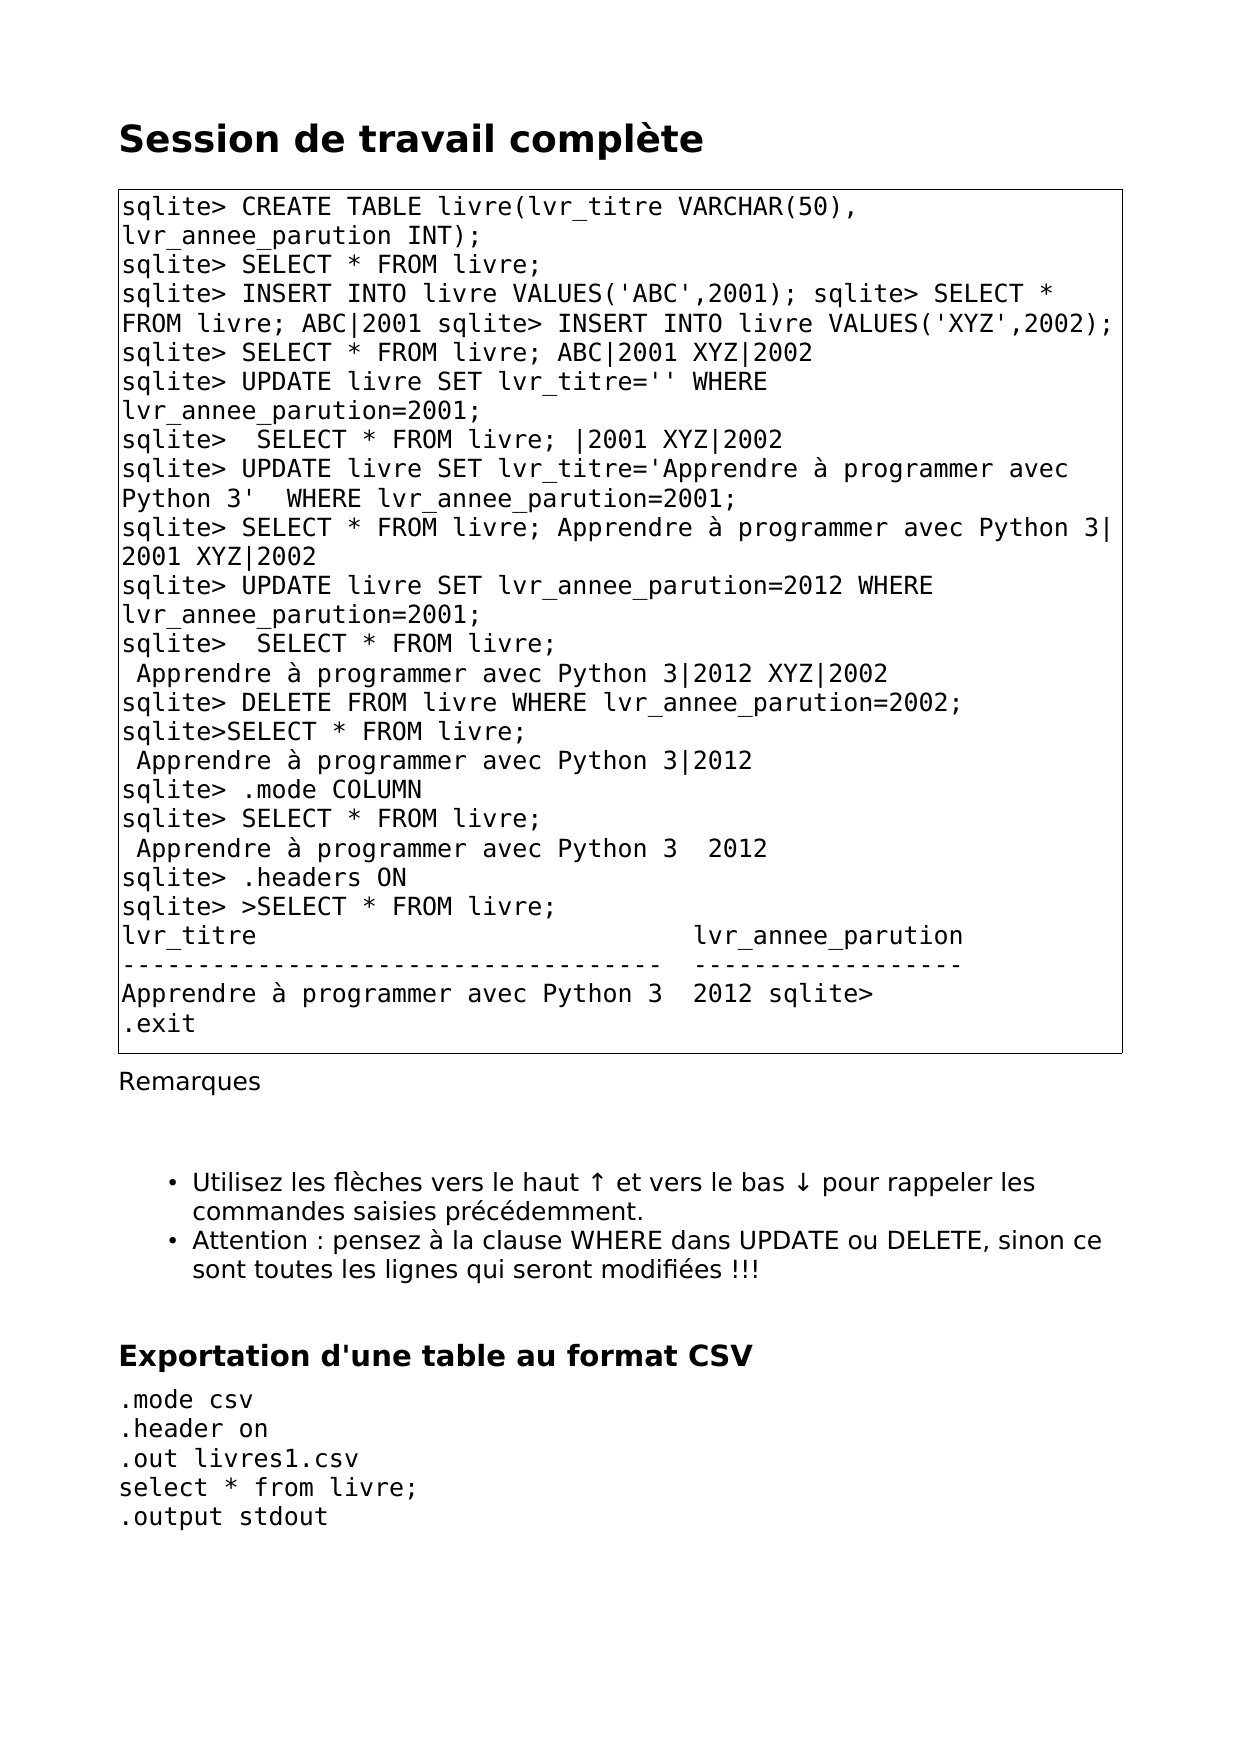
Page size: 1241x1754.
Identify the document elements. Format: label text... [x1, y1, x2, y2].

list Utilisez les flèches vers le haut ↑ et vers le bas ↓ pour rappeler les commandes saisies précédemment. [177, 1168, 1122, 1226]
text Remarques [118, 1067, 1122, 1126]
subtitle Exportation d'une table au format CSV [118, 1339, 1122, 1373]
table_header sqlite> CREATE TABLE livre(lvr_titre VARCHAR(50), lvr_annee_parution INT); sqlite> SELECT * FROM livre; sqlite> INSERT INTO livre VALUES('ABC',2001); sqlite> SELECT * FROM livre; ABC|2001 sqlite> INSERT INTO livre VALUES('XYZ',2002); sqlite> SELECT * FROM livre; ABC|2001 XYZ|2002 sqlite> UPDATE livre SET lvr_titre='' WHERE lvr_annee_parution=2001; sqlite> SELECT * FROM livre; |2001 XYZ|2002 sqlite> UPDATE livre SET lvr_titre='Apprendre à programmer avec Python 3' WHERE lvr_annee_parution=2001; sqlite> SELECT * FROM livre; Apprendre à programmer avec Python 3|2001 XYZ|2002 sqlite> UPDATE livre SET lvr_annee_parution=2012 WHERE lvr_annee_parution=2001; sqlite> SELECT * FROM livre; Apprendre à programmer avec Python 3|2012 XYZ|2002 sqlite> DELETE FROM livre WHERE lvr_annee_parution=2002; sqlite>SELECT * FROM livre; Apprendre à programmer avec Python 3|2012 sqlite> .mode COLUMN sqlite> SELECT * FROM livre; Apprendre à programmer avec Python 3 2012 sqlite> .headers ON sqlite> >SELECT * FROM livre; lvr_titre lvr_annee_parution ------------------------------------ ------------------ Apprendre à programmer avec Python 3 2012 sqlite> .exit [119, 190, 1122, 1053]
text .mode csv .header on .out livres1.csv select * from livre; .output stdout [118, 1385, 1122, 1531]
subtitle Session de travail complète [118, 118, 1122, 162]
list Attention : pensez à la clause WHERE dans UPDATE ou DELETE, sinon ce sont toutes les lignes qui seront modifiées !!! [177, 1226, 1122, 1284]
